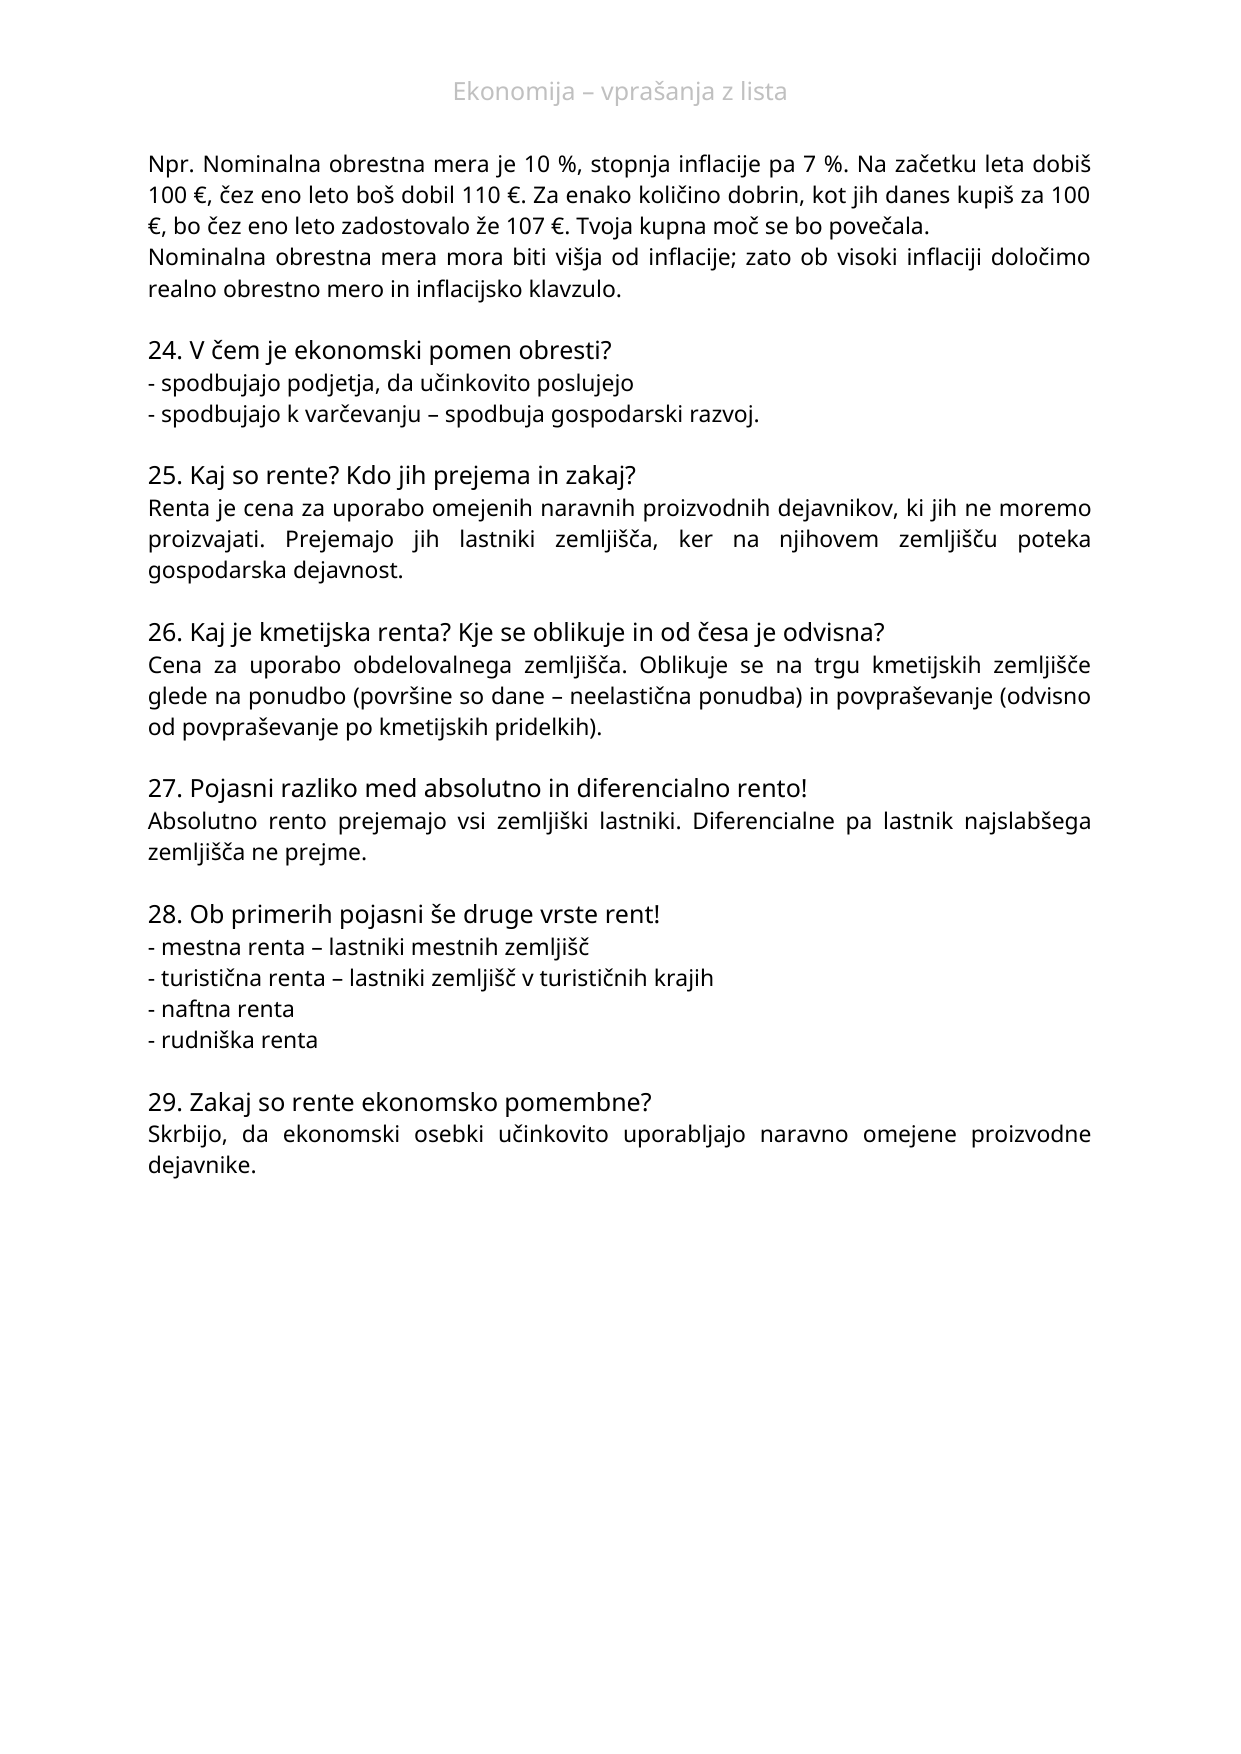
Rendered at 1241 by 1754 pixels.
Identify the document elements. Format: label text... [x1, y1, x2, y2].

text 27. Pojasni razliko med absolutno in diferencialno rento! [148, 771, 1093, 805]
text 29. Zakaj so rente ekonomsko pomembne? [148, 1084, 1093, 1118]
text - spodbujajo k varčevanju – spodbuja gospodarski razvoj. [148, 398, 1093, 429]
text - spodbujajo podjetja, da učinkovito poslujejo [148, 367, 1093, 398]
text 24. V čem je ekonomski pomen obresti? [148, 333, 1093, 367]
text Nominalna obrestna mera mora biti višja od inflacije; zato ob visoki inflaciji določimo realno obrestno mero in inflacijsko klavzulo. [148, 241, 1093, 304]
text - naftna renta [148, 993, 1093, 1024]
text - mestna renta – lastniki mestnih zemljišč [148, 930, 1093, 962]
text - turistična renta – lastniki zemljišč v turističnih krajih [148, 962, 1093, 993]
text Npr. Nominalna obrestna mera je 10 %, stopnja inflacije pa 7 %. Na začetku leta dobiš 100 €, čez eno leto boš dobil 110 €. Za enako količino dobrin, kot jih danes kupiš za 100 €, bo čez eno leto zadostovalo že 107 €. Tvoja kupna moč se bo povečala. [148, 148, 1093, 241]
text Skrbijo, da ekonomski osebki učinkovito uporabljajo naravno omejene proizvodne dejavnike. [148, 1118, 1093, 1181]
text - rudniška renta [148, 1024, 1093, 1055]
text Renta je cena za uporabo omejenih naravnih proizvodnih dejavnikov, ki jih ne moremo proizvajati. Prejemajo jih lastniki zemljišča, ker na njihovem zemljišču poteka gospodarska dejavnost. [148, 492, 1093, 586]
text 25. Kaj so rente? Kdo jih prejema in zakaj? [148, 458, 1093, 492]
text 28. Ob primerih pojasni še druge vrste rent! [148, 896, 1093, 930]
text Absolutno rento prejemajo vsi zemljiški lastniki. Diferencialne pa lastnik najslabšega zemljišča ne prejme. [148, 805, 1093, 868]
text 26. Kaj je kmetijska renta? Kje se oblikuje in od česa je odvisna? [148, 614, 1093, 648]
text Cena za uporabo obdelovalnega zemljišča. Oblikuje se na trgu kmetijskih zemljišče glede na ponudbo (površine so dane – neelastična ponudba) in povpraševanje (odvisno od povpraševanje po kmetijskih pridelkih). [148, 648, 1093, 742]
